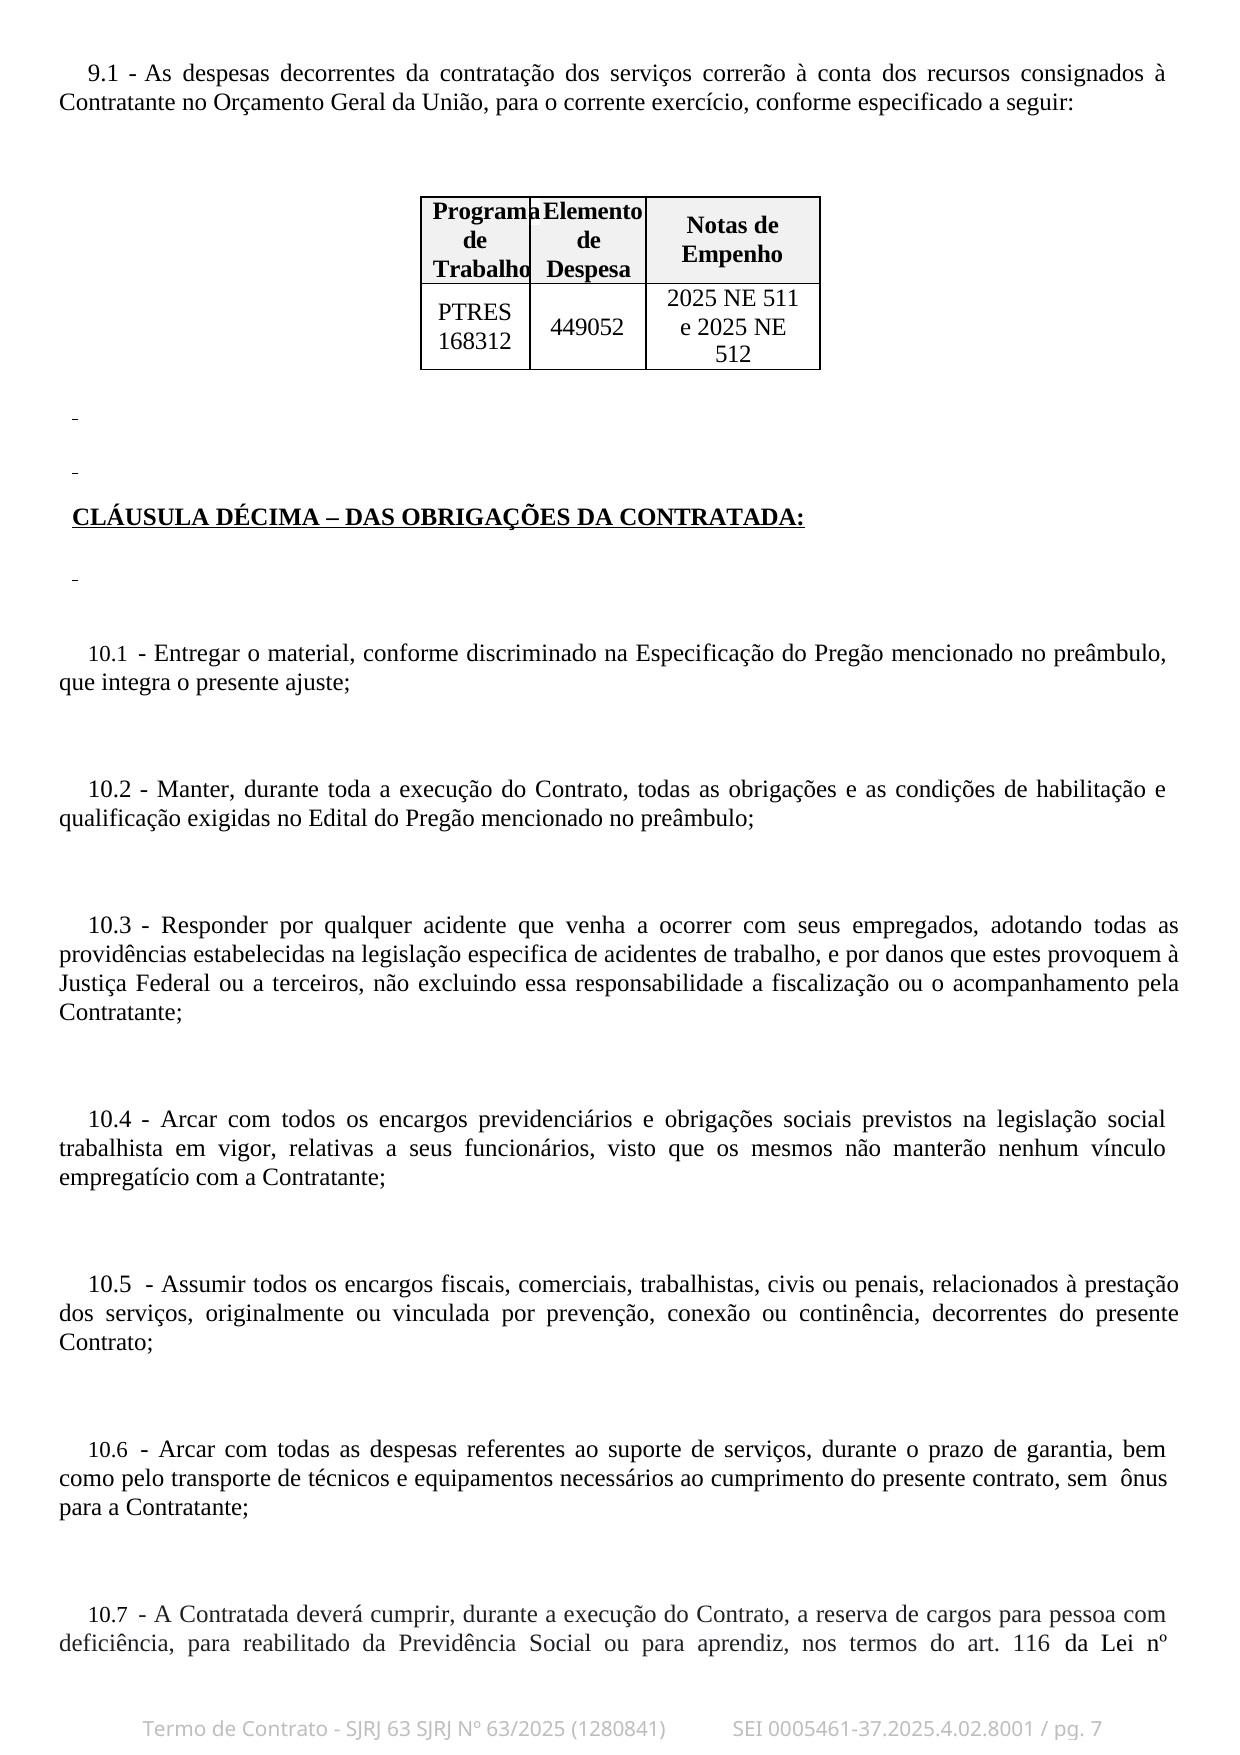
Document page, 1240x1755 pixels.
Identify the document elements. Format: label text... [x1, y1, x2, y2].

list - Manter, durante toda a execução do Contrato, todas as obrigações e as condições de habilitação e qualificação exigidas no Edital do Pregão mencionado no preâmbulo; [59, 774, 1167, 832]
list - Arcar com todos os encargos previdenciários e obrigações sociais previstos na legislação social trabalhista em vigor, relativas a seus funcionários, visto que os mesmos não manterão nenhum vínculo empregatício com a Contratante; [59, 1104, 1167, 1191]
list - As despesas decorrentes da contratação dos serviços correrão à conta dos recursos consignados à Contratante no Orçamento Geral da União, para o corrente exercício, conforme especificado a seguir: [59, 58, 1166, 116]
table_header Elemento de Despesa [531, 198, 645, 283]
list - Entregar o material, conforme discriminado na Especificação do Pregão mencionado no preâmbulo, que integra o presente ajuste; [59, 638, 1167, 696]
list - A Contratada deverá cumprir, durante a execução do Contrato, a reserva de cargos para pessoa com deficiência, para reabilitado da Previdência Social ou para aprendiz, nos termos do art. 116 da Lei nº [59, 1599, 1167, 1657]
list - Arcar com todas as despesas referentes ao suporte de serviços, durante o prazo de garantia, bem como pelo transporte de técnicos e equipamentos necessários ao cumprimento do presente contrato, sem ônus para a Contratante; [59, 1434, 1167, 1521]
subtitle CLÁUSULA DÉCIMA – DAS OBRIGAÇÕES DA CONTRATADA: [72, 502, 1181, 530]
table_header Program de Trabalho [422, 198, 529, 283]
list a [531, 213, 540, 225]
table_cell 449052 [531, 284, 645, 369]
table_cell 2025 NE 511 e 2025 NE 512 [647, 284, 819, 369]
list - Responder por qualquer acidente que venha a ocorrer com seus empregados, adotando todas as providências estabelecidas na legislação especifica de acidentes de trabalho, e por danos que estes provoquem à Justiça Federal ou a terceiros, não excluindo essa responsabilidade a fiscalização ou o acompanhamento pela Contratante; [59, 911, 1181, 1026]
table_header Notas de Empenho [647, 198, 819, 283]
list a [531, 198, 540, 218]
list - Assumir todos os encargos fiscais, comerciais, trabalhistas, civis ou penais, relacionados à prestação dos serviços, originalmente ou vinculada por prevenção, conexão ou continência, decorrentes do presente Contrato; [59, 1269, 1181, 1356]
table_cell PTRES 168312 [422, 284, 529, 369]
